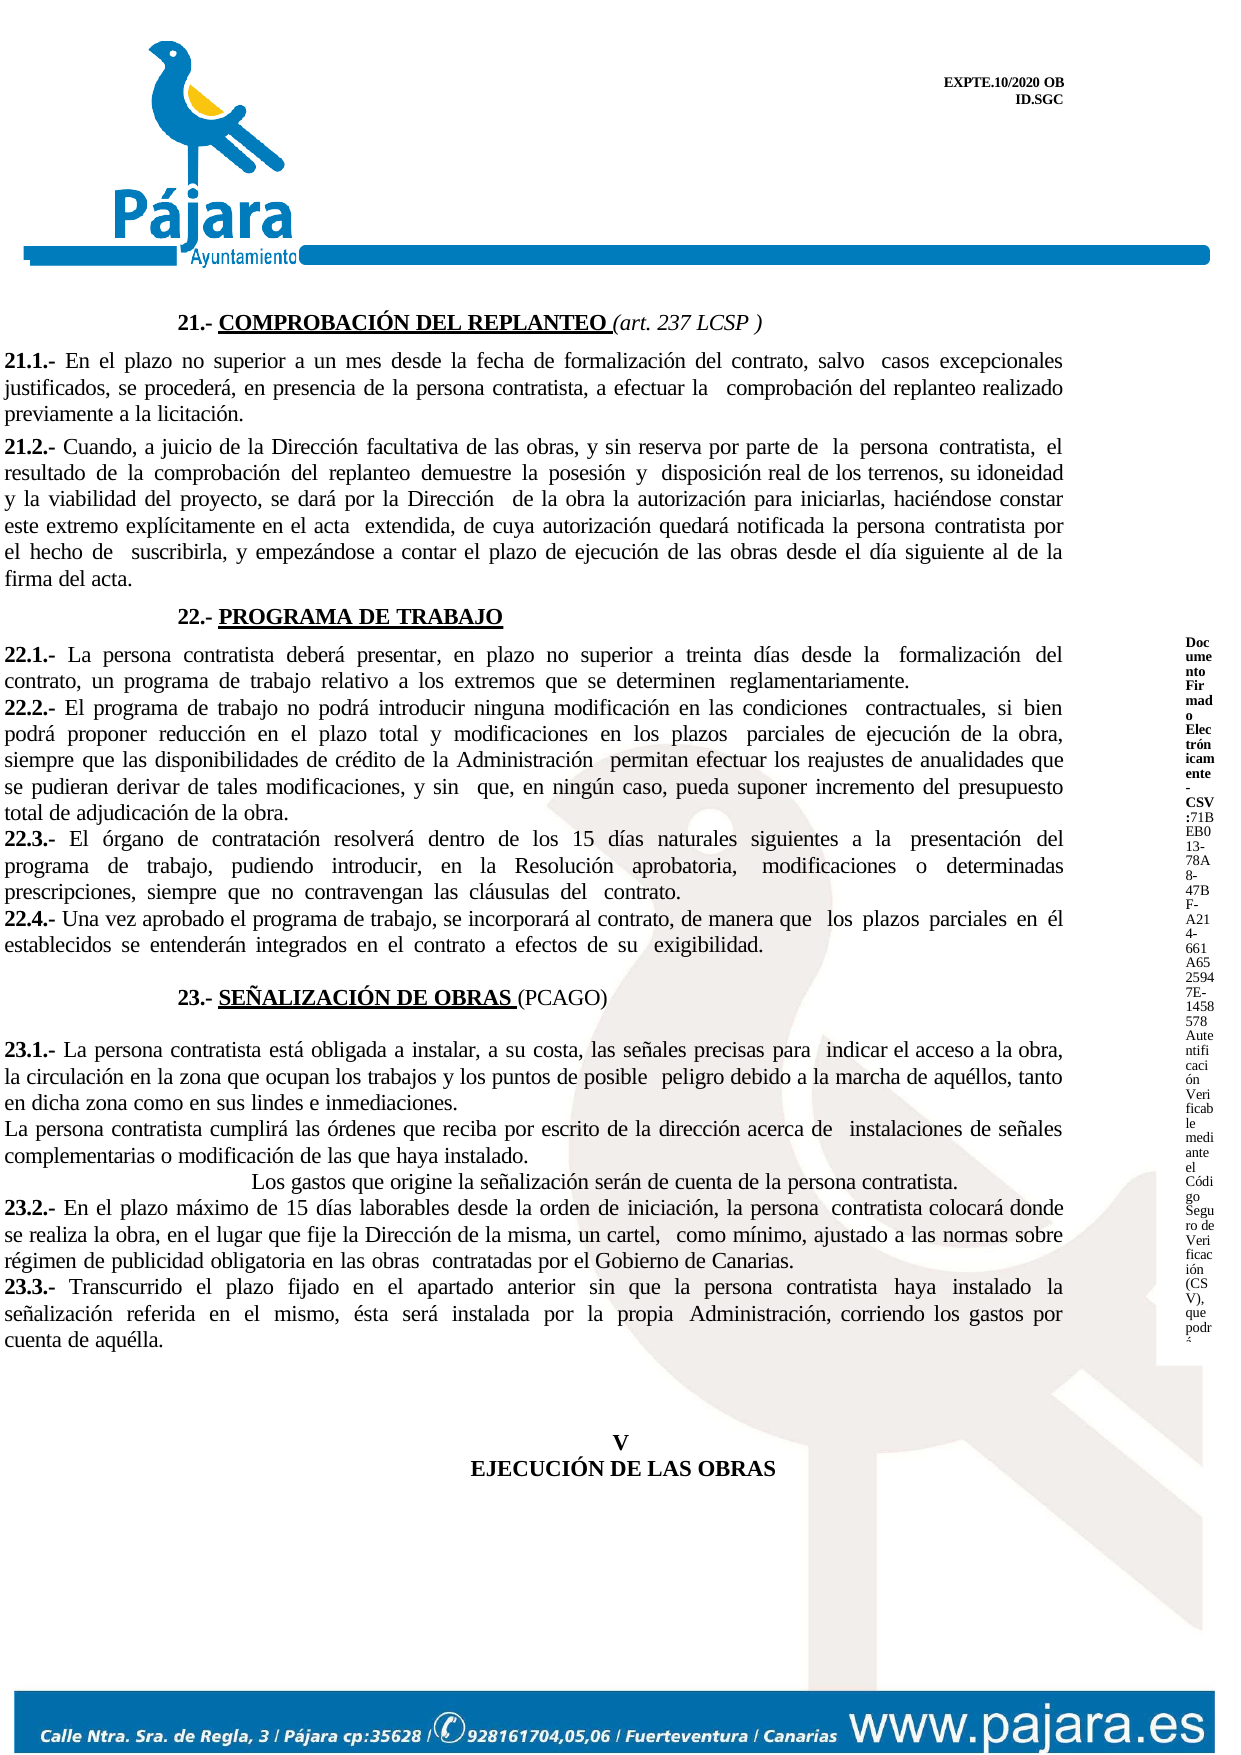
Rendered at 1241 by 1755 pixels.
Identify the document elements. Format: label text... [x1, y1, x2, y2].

text 21.1.- En el plazo no superior a un mes desde la fecha de formalización del contrato, salvo casos excepcionales justificados, se procederá, en presencia de la persona contratista, a efectuar la comprobación del replanteo realizado previamente a la licitación. [4, 348, 1064, 427]
text 22.2.- El programa de trabajo no podrá introducir ninguna modificación en las condiciones contractuales, si bien podrá proponer reducción en el plazo total y modificaciones en los plazos parciales de ejecución de la obra, siempre que las disponibilidades de crédito de la Administración permitan efectuar los reajustes de anualidades que se pudieran derivar de tales modificaciones, y sin que, en ningún caso, pueda suponer incremento del presupuesto total de adjudicación de la obra. [4, 694, 1064, 825]
subtitle 22.- PROGRAMA DE TRABAJO [177, 603, 1156, 629]
text 21.2.- Cuando, a juicio de la Dirección facultativa de las obras, y sin reserva por parte de la persona contratista, el resultado de la comprobación del replanteo demuestre la posesión y disposición real de los terrenos, su idoneidad y la viabilidad del proyecto, se dará por la Dirección de la obra la autorización para iniciarlas, haciéndose constar este extremo explícitamente en el acta extendida, de cuya autorización quedará notificada la persona contratista por el hecho de suscribirla, y empezándose a contar el plazo de ejecución de las obras desde el día siguiente al de la firma del acta. [4, 433, 1064, 591]
text Documento Firmado Electrónicamente - CSV:71BEB013-78A8-47BF-A214-661A6525947E-1458578 Autentificación Verificable mediante el Código Seguro de Verificación (CSV), que podrá validar en https:\\sede.pajara.es [1185, 635, 1215, 1342]
text 22.1.- La persona contratista deberá presentar, en plazo no superior a treinta días desde la formalización del contrato, un programa de trabajo relativo a los extremos que se determinen reglamentariamente. [4, 641, 1064, 693]
text 21.- COMPROBACIÓN DEL REPLANTEO (art. 237 LCSP ) [177, 309, 1241, 335]
